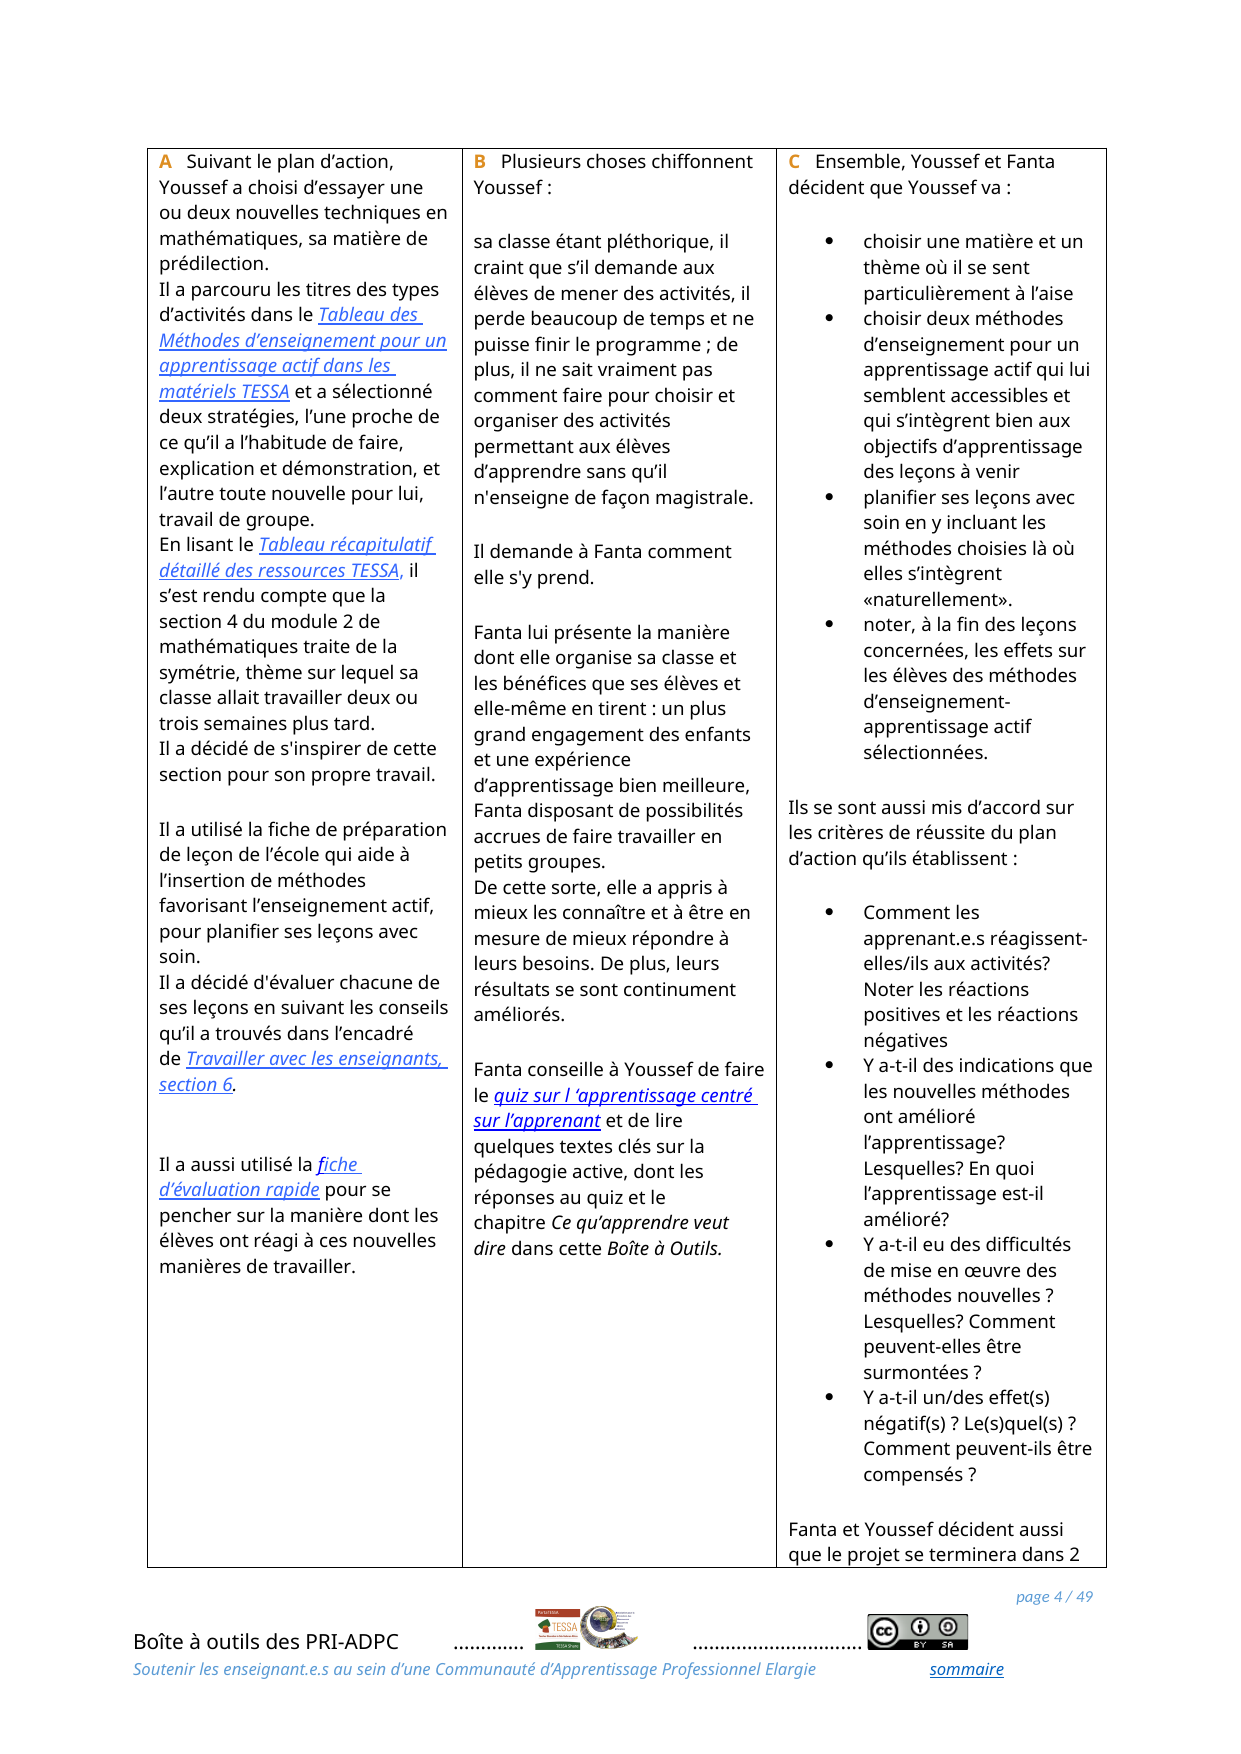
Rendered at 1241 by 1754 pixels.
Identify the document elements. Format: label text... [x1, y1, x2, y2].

picture [867, 1614, 969, 1650]
table_header A Suivant le plan d’action, Youssef a choisi d’essayer une ou deux nouvelles techniques en mathématiques, sa matière de prédilection. Il a parcouru les titres des types d’activités dans le Tableau des Méthodes d’enseignement pour un apprentissage actif dans les matériels TESSA et a sélectionné deux stratégies, l’une proche de ce qu’il a l’habitude de faire, explication et démonstration, et l’autre toute nouvelle pour lui, travail de groupe. En lisant le Tableau récapitulatif détaillé des ressources TESSA, il s’est rendu compte que la section 4 du module 2 de mathématiques traite de la symétrie, thème sur lequel sa classe allait travailler deux ou trois semaines plus tard. Il a décidé de s'inspirer de cette section pour son propre travail. Il a utilisé la fiche de préparation de leçon de l’école qui aide à l’insertion de méthodes favorisant l’enseignement actif, pour planifier ses leçons avec soin. Il a décidé d'évaluer chacune de ses leçons en suivant les conseils qu’il a trouvés dans l’encadré de Travailler avec les enseignants, section 6. Il a aussi utilisé la fiche d’évaluation rapide pour se pencher sur la manière dont les élèves ont réagi à ces nouvelles manières de travailler. [148, 149, 462, 1567]
table_header C Ensemble, Youssef et Fanta décident que Youssef va : choisir une matière et un thème où il se sent particulièrement à l’aise choisir deux méthodes d’enseignement pour un apprentissage actif qui lui semblent accessibles et qui s’intègrent bien aux objectifs d’apprentissage des leçons à venir planifier ses leçons avec soin en y incluant les méthodes choisies là où elles s’intègrent «naturellement». noter, à la fin des leçons concernées, les effets sur les élèves des méthodes d’enseignement-apprentissage actif sélectionnées. Ils se sont aussi mis d’accord sur les critères de réussite du plan d’action qu’ils établissent : Comment les apprenant.e.s réagissent-elles/ils aux activités? Noter les réactions positives et les réactions négatives Y a-t-il des indications que les nouvelles méthodes ont amélioré l’apprentissage? Lesquelles? En quoi l’apprentissage est-il amélioré? Y a-t-il eu des difficultés de mise en œuvre des méthodes nouvelles ? Lesquelles? Comment peuvent-elles être surmontées ? Y a-t-il un/des effet(s) négatif(s) ? Le(s)quel(s) ? Comment peuvent-ils être compensés ? Fanta et Youssef décident aussi que le projet se terminera dans 2 [777, 149, 1106, 1567]
table_header B Plusieurs choses chiffonnent Youssef : sa classe étant pléthorique, il craint que s’il demande aux élèves de mener des activités, il perde beaucoup de temps et ne puisse finir le programme ; de plus, il ne sait vraiment pas comment faire pour choisir et organiser des activités permettant aux élèves d’apprendre sans qu’il n'enseigne de façon magistrale. Il demande à Fanta comment elle s'y prend. Fanta lui présente la manière dont elle organise sa classe et les bénéfices que ses élèves et elle-même en tirent : un plus grand engagement des enfants et une expérience d’apprentissage bien meilleure, Fanta disposant de possibilités accrues de faire travailler en petits groupes. De cette sorte, elle a appris à mieux les connaître et à être en mesure de mieux répondre à leurs besoins. De plus, leurs résultats se sont continument améliorés. Fanta conseille à Youssef de faire le quiz sur l ‘apprentissage centré sur l’apprenant et de lire quelques textes clés sur la pédagogie active, dont les réponses au quiz et le chapitre Ce qu’apprendre veut dire dans cette Boîte à Outils. [463, 149, 776, 1567]
picture [535, 1606, 638, 1650]
